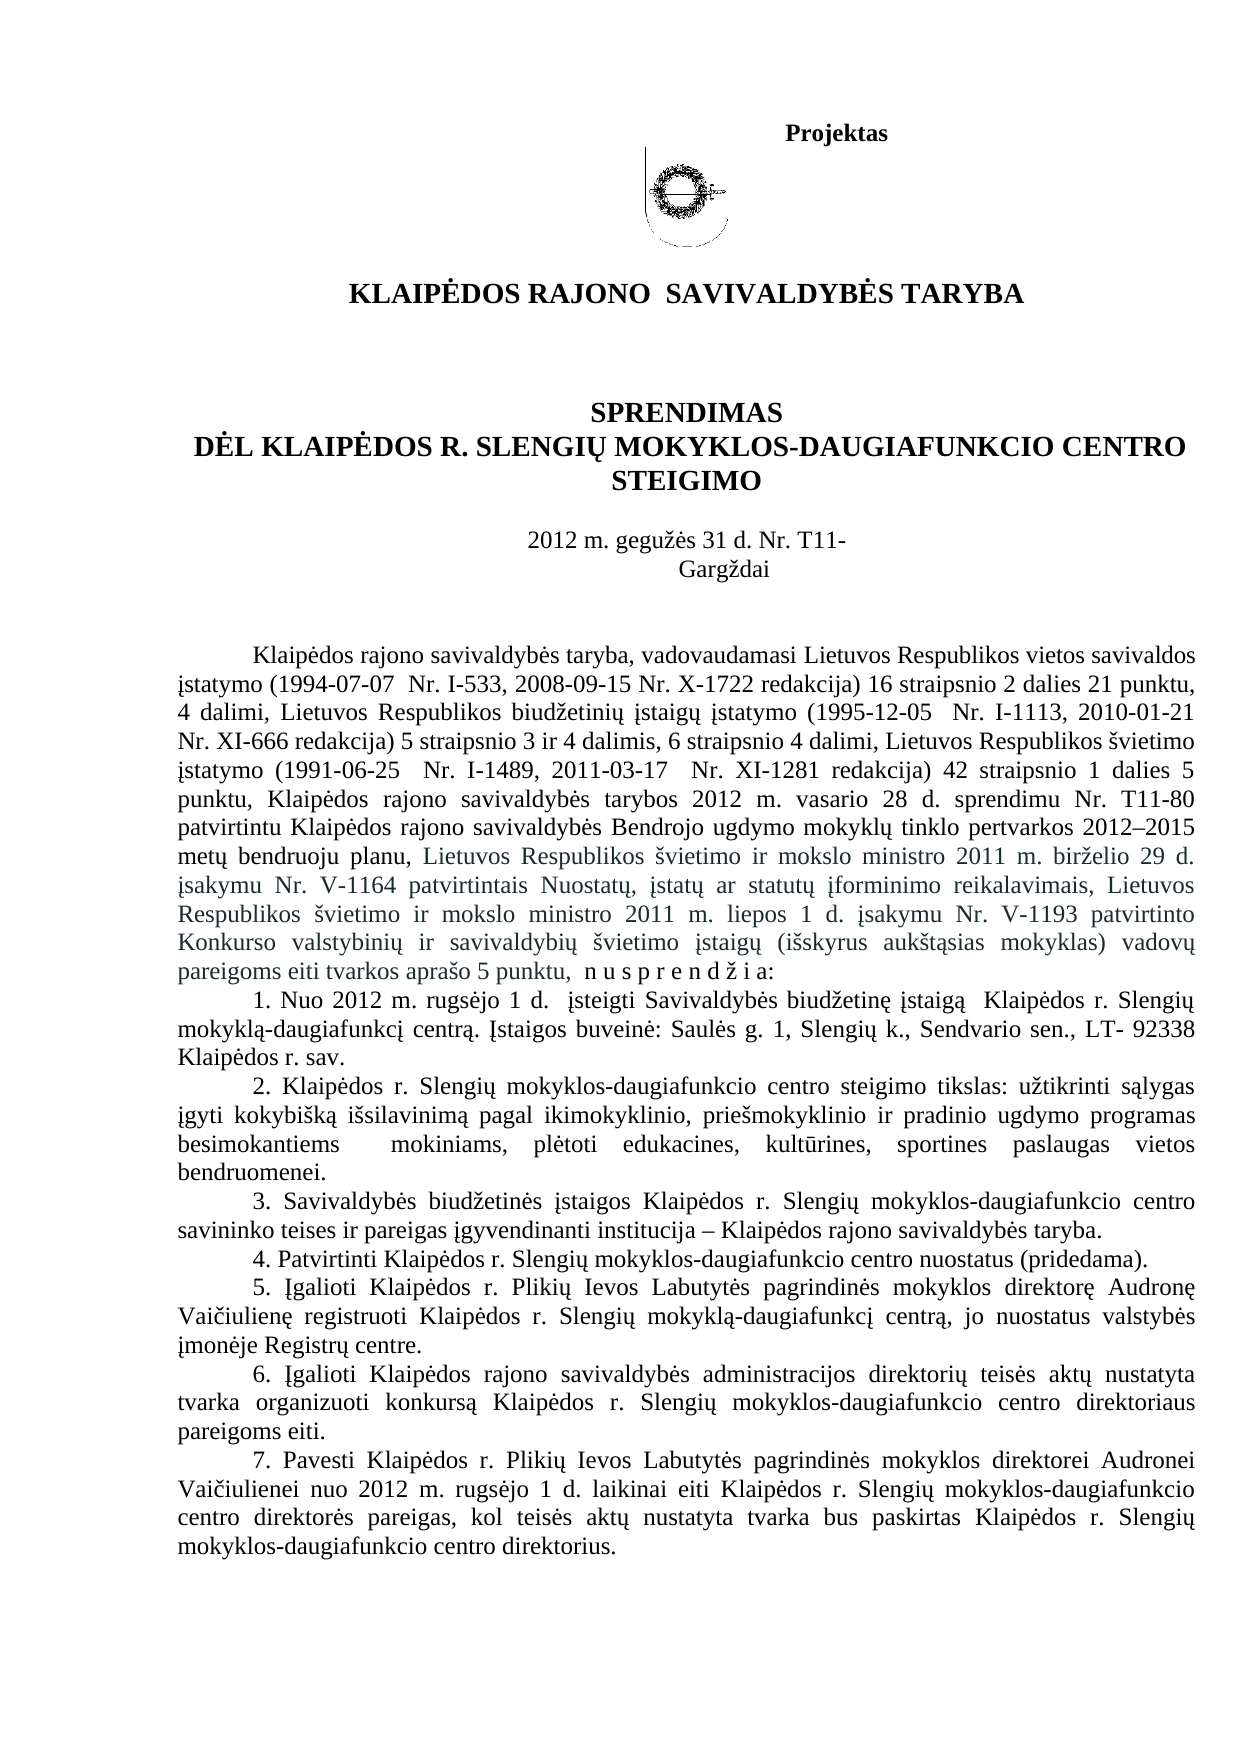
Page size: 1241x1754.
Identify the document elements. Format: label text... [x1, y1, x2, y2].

text Klaipėdos rajono savivaldybės taryba, vadovaudamasi Lietuvos Respublikos vietos savivaldos įstatymo (1994-07-07 Nr. I-533, 2008-09-15 Nr. X-1722 redakcija) 16 straipsnio 2 dalies 21 punktu, 4 dalimi, Lietuvos Respublikos biudžetinių įstaigų įstatymo (1995-12-05 Nr. I-1113, 2010-01-21 Nr. XI-666 redakcija) 5 straipsnio 3 ir 4 dalimis, 6 straipsnio 4 dalimi, Lietuvos Respublikos švietimo įstatymo (1991-06-25 Nr. I-1489, 2011-03-17 Nr. XI-1281 redakcija) 42 straipsnio 1 dalies 5 punktu, Klaipėdos rajono savivaldybės tarybos 2012 m. vasario 28 d. sprendimu Nr. T11-80 patvirtintu Klaipėdos rajono savivaldybės Bendrojo ugdymo mokyklų tinklo pertvarkos 2012–2015 metų bendruoju planu, Lietuvos Respublikos švietimo ir mokslo ministro 2011 m. birželio 29 d. įsakymu Nr. V-1164 patvirtintais Nuostatų, įstatų ar statutų įforminimo reikalavimais, Lietuvos Respublikos švietimo ir mokslo ministro 2011 m. liepos 1 d. įsakymu Nr. V-1193 patvirtinto Konkurso valstybinių ir savivaldybių švietimo įstaigų (išskyrus aukštąsias mokyklas) vadovų pareigoms eiti tvarkos aprašo 5 punktu, n u s p r e n d ž i a: [177, 640, 1196, 985]
text 4. Patvirtinti Klaipėdos r. Slengių mokyklos-daugiafunkcio centro nuostatus (pridedama). [177, 1244, 1196, 1272]
text 5. Įgalioti Klaipėdos r. Plikių Ievos Labutytės pagrindinės mokyklos direktorę Audronę Vaičiulienę registruoti Klaipėdos r. Slengių mokyklą-daugiafunkcį centrą, jo nuostatus valstybės įmonėje Registrų centre. [177, 1272, 1196, 1359]
text 3. Savivaldybės biudžetinės įstaigos Klaipėdos r. Slengių mokyklos-daugiafunkcio centro savininko teises ir pareigas įgyvendinanti institucija – Klaipėdos rajono savivaldybės taryba. [177, 1186, 1196, 1244]
text 7. Pavesti Klaipėdos r. Plikių Ievos Labutytės pagrindinės mokyklos direktorei Audronei Vaičiulienei nuo 2012 m. rugsėjo 1 d. laikinai eiti Klaipėdos r. Slengių mokyklos-daugiafunkcio centro direktorės pareigas, kol teisės aktų nustatyta tvarka bus paskirtas Klaipėdos r. Slengių mokyklos-daugiafunkcio centro direktorius. [177, 1445, 1196, 1560]
text KLAIPĖDOS RAJONO SAVIVALDYBĖS TARYBA [177, 276, 1196, 309]
text Projektas [177, 118, 1196, 147]
text 2. Klaipėdos r. Slengių mokyklos-daugiafunkcio centro steigimo tikslas: užtikrinti sąlygas įgyti kokybišką išsilavinimą pagal ikimokyklinio, priešmokyklinio ir pradinio ugdymo programas besimokantiems mokiniams, plėtoti edukacines, kultūrines, sportines paslaugas vietos bendruomenei. [177, 1071, 1196, 1186]
text DĖL KLAIPĖDOS R. SLENGIŲ MOKYKLOS-DAUGIAFUNKCIO CENTRO STEIGIMO [177, 429, 1196, 496]
text 6. Įgalioti Klaipėdos rajono savivaldybės administracijos direktorių teisės aktų nustatyta tvarka organizuoti konkursą Klaipėdos r. Slengių mokyklos-daugiafunkcio centro direktoriaus pareigoms eiti. [177, 1359, 1196, 1445]
text 1. Nuo 2012 m. rugsėjo 1 d. įsteigti Savivaldybės biudžetinę įstaigą Klaipėdos r. Slengių mokyklą-daugiafunkcį centrą. Įstaigos buveinė: Saulės g. 1, Slengių k., Sendvario sen., LT- 92338 Klaipėdos r. sav. [177, 985, 1196, 1071]
text 2012 m. gegužės 31 d. Nr. T11- [176, 525, 1196, 554]
text Gargždai [177, 554, 1196, 582]
text SPRENDIMAS [177, 396, 1196, 429]
